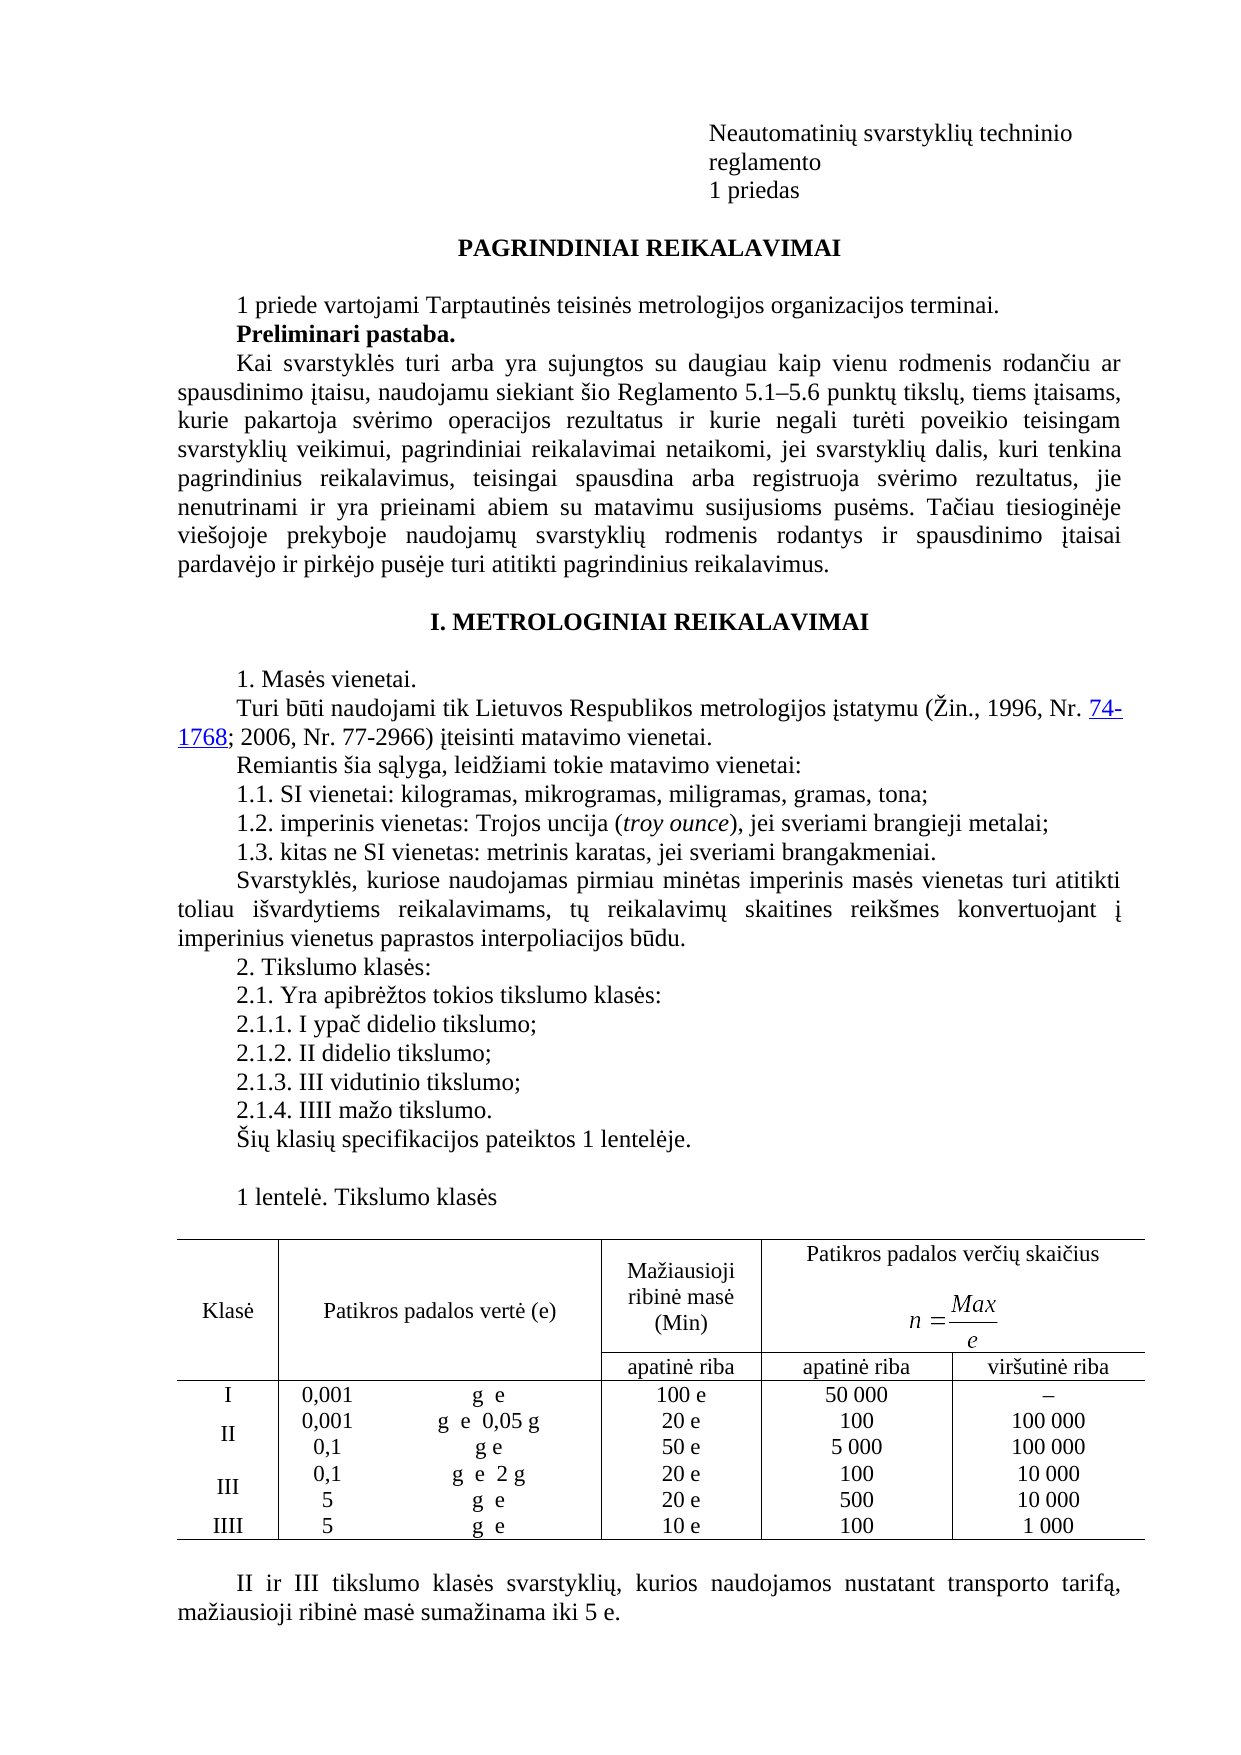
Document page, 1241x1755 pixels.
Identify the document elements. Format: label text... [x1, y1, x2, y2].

table_cell 100 [762, 1460, 952, 1486]
text Turi būti naudojami tik Lietuvos Respublikos metrologijos įstatymu (Žin., 1996, Nr. 74-1768; 2006, Nr. 77-2966) įteisinti matavimo vienetai. [177, 693, 1122, 751]
text Svarstyklės, kuriose naudojamas pirmiau minėtas imperinis masės vienetas turi atitikti toliau išvardytiems reikalavimams, tų reikalavimų skaitines reikšmes konvertuojant į imperinius vienetus paprastos interpoliacijos būdu. [177, 866, 1122, 952]
text 1.1. SI vienetai: kilogramas, mikrogramas, miligramas, gramas, tona; [177, 779, 1122, 808]
table_cell 0,001 [279, 1381, 376, 1407]
table_cell g ≤ e ≤ 0,05 g [376, 1407, 601, 1433]
table_header Patikros padalos verčių skaičius n = Max / e [762, 1240, 1144, 1352]
table_cell 10 000 [953, 1486, 1144, 1512]
table_cell viršutinė riba [953, 1353, 1144, 1379]
text Neautomatinių svarstyklių techninio [177, 118, 1122, 147]
text 1 lentelė. Tikslumo klasės [177, 1182, 1122, 1211]
table_cell 0,1 [279, 1460, 376, 1486]
text Preliminari pastaba. [177, 319, 1122, 348]
text 2. Tikslumo klasės: [177, 952, 1122, 981]
table_cell g ≤ e [376, 1513, 601, 1539]
text 2.1.3. III vidutinio tikslumo; [177, 1067, 1122, 1096]
table_cell 0,1 [279, 1433, 376, 1460]
table_cell 100 e [602, 1381, 761, 1407]
table_cell 5 [279, 1486, 376, 1512]
text 1.2. imperinis vienetas: Trojos uncija (troy ounce), jei sveriami brangieji metalai; [177, 808, 1122, 837]
table_cell III [177, 1460, 278, 1512]
table_cell – [953, 1381, 1144, 1407]
table_cell 100 000 [953, 1433, 1144, 1460]
text 1. Masės vienetai. [177, 664, 1122, 693]
text I. METROLOGINIAI REIKALAVIMAI [177, 607, 1122, 636]
table_cell 0,001 [279, 1407, 376, 1433]
table_cell 1 000 [953, 1513, 1144, 1539]
table_cell II [177, 1407, 278, 1460]
table_cell 100 [762, 1513, 952, 1539]
table_cell 10 000 [953, 1460, 1144, 1486]
table_cell 5 [279, 1513, 376, 1539]
text 2.1.1. I ypač didelio tikslumo; [177, 1009, 1122, 1038]
text Kai svarstyklės turi arba yra sujungtos su daugiau kaip vienu rodmenis rodančiu ar spausdinimo įtaisu, naudojamu siekiant šio Reglamento 5.1–5.6 punktų tikslų, tiems įtaisams, kurie pakartoja svėrimo operacijos rezultatus ir kurie negali turėti poveikio teisingam svarstyklių veikimui, pagrindiniai reikalavimai netaikomi, jei svarstyklių dalis, kuri tenkina pagrindinius reikalavimus, teisingai spausdina arba registruoja svėrimo rezultatus, jie nenutrinami ir yra prieinami abiem su matavimu susijusioms pusėms. Tačiau tiesioginėje viešojoje prekyboje naudojamų svarstyklių rodmenis rodantys ir spausdinimo įtaisai pardavėjo ir pirkėjo pusėje turi atitikti pagrindinius reikalavimus. [177, 348, 1122, 578]
text 2.1.2. II didelio tikslumo; [177, 1038, 1122, 1067]
table_cell 5 000 [762, 1433, 952, 1460]
text 2.1.4. IIII mažo tikslumo. [177, 1096, 1122, 1124]
table_cell g ≤ e [376, 1486, 601, 1512]
text 1 priede vartojami Tarptautinės teisinės metrologijos organizacijos terminai. [177, 291, 1122, 319]
text 1 priedas [177, 176, 1122, 204]
text reglamento [177, 147, 1122, 176]
table_header Mažiausioji ribinė masė (Min) [602, 1240, 761, 1352]
text 2.1. Yra apibrėžtos tokios tikslumo klasės: [177, 981, 1122, 1009]
table_header Klasė [177, 1240, 278, 1379]
table_cell apatinė riba [602, 1353, 761, 1379]
table_cell 50 e [602, 1433, 761, 1460]
text Šių klasių specifikacijos pateiktos 1 lentelėje. [177, 1124, 1122, 1153]
table_cell 100 [762, 1407, 952, 1433]
text Remiantis šia sąlyga, leidžiami tokie matavimo vienetai: [177, 751, 1122, 779]
table_cell apatinė riba [762, 1353, 952, 1379]
table_cell 20 e [602, 1407, 761, 1433]
table_header Patikros padalos vertė (e) [279, 1240, 601, 1379]
text II ir III tikslumo klasės svarstyklių, kurios naudojamos nustatant transporto tarifą, mažiausioji ribinė masė sumažinama iki 5 e. [177, 1568, 1122, 1626]
table_cell 20 e [602, 1486, 761, 1512]
table_cell g ≤ e ≤ 2 g [376, 1460, 601, 1486]
text PAGRINDINIAI REIKALAVIMAI [177, 233, 1122, 262]
table_cell I [177, 1381, 278, 1407]
table_cell 100 000 [953, 1407, 1144, 1433]
text 1.3. kitas ne SI vienetas: metrinis karatas, jei sveriami brangakmeniai. [177, 837, 1122, 866]
table_cell 50 000 [762, 1381, 952, 1407]
table_cell 500 [762, 1486, 952, 1512]
table_cell IIII [177, 1513, 278, 1539]
table_cell 20 e [602, 1460, 761, 1486]
table_cell g ≤ e [376, 1381, 601, 1407]
table_cell 10 e [602, 1513, 761, 1539]
table_cell g ≤e [376, 1433, 601, 1460]
